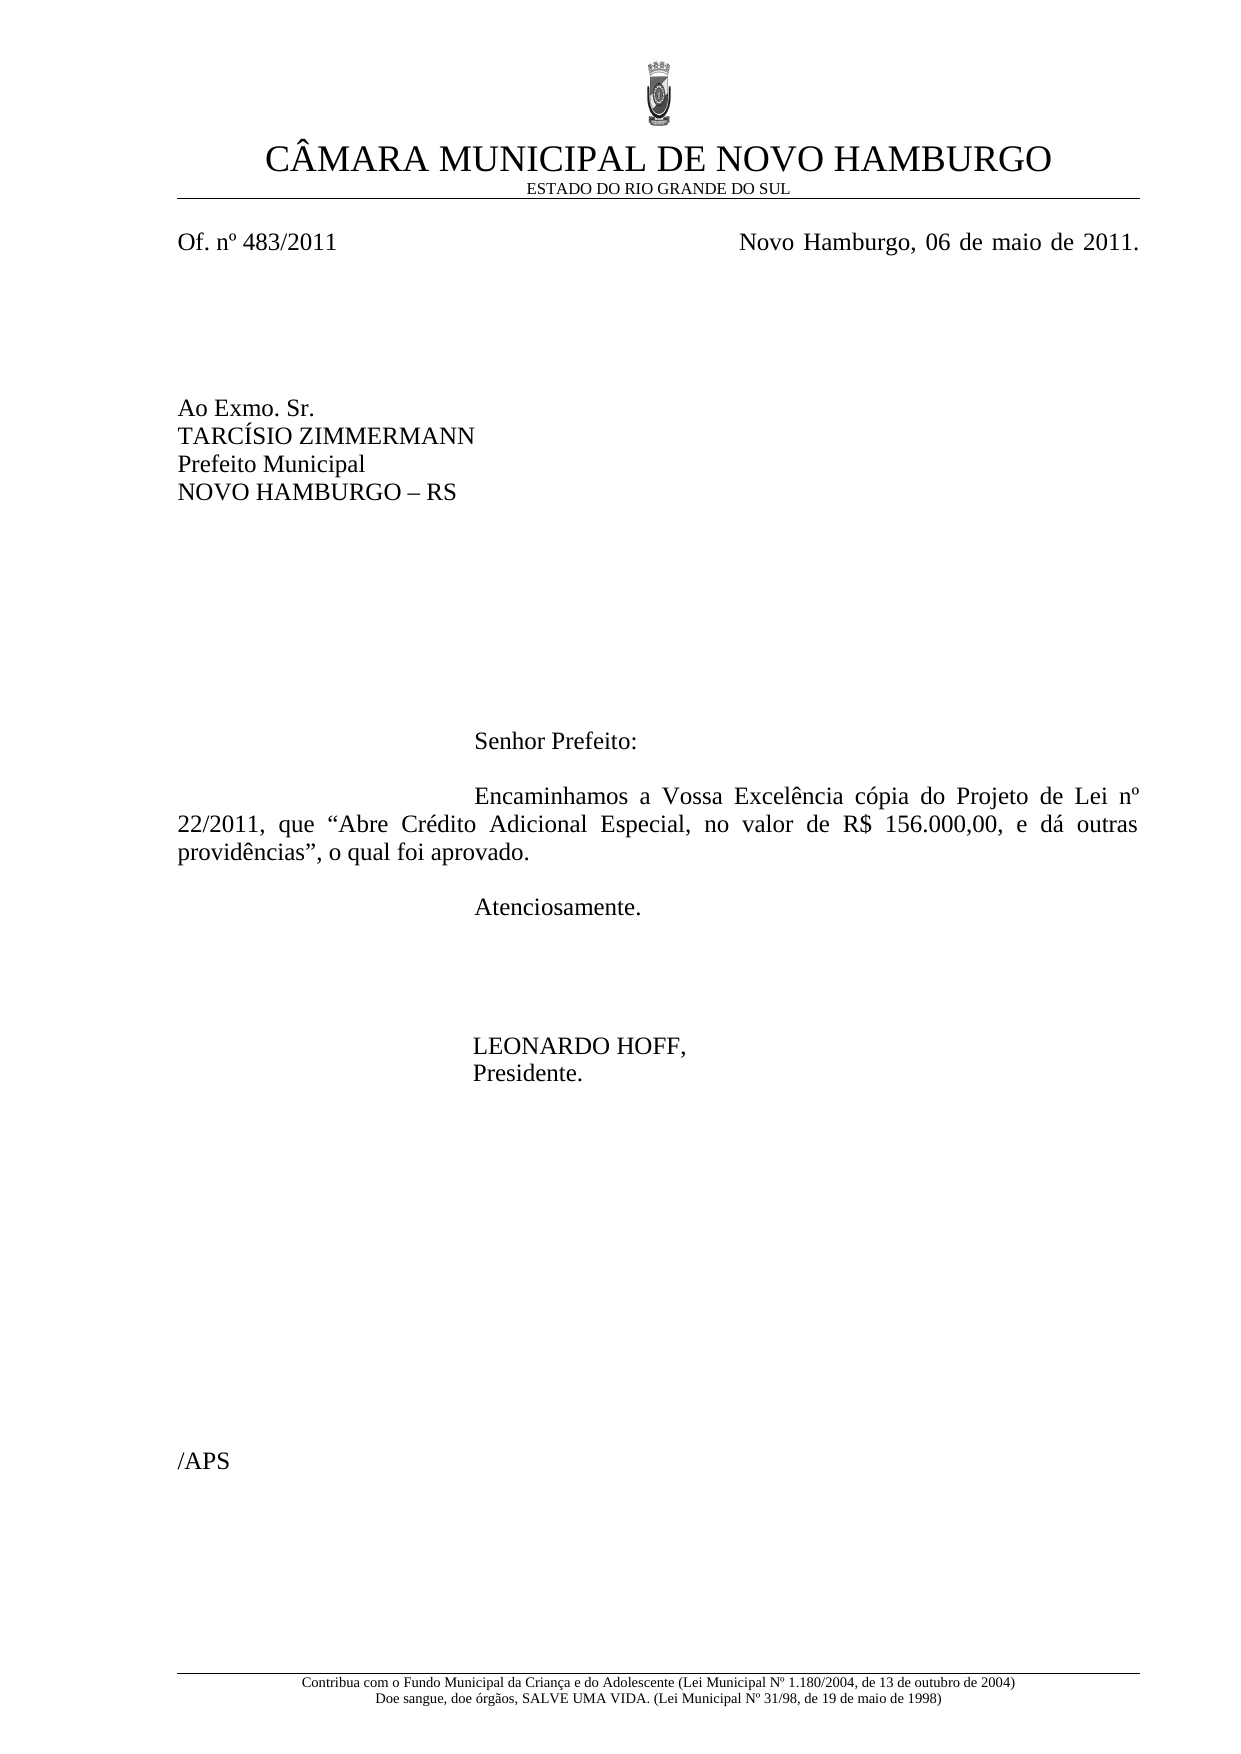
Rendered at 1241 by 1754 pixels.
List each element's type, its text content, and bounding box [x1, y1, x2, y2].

text NOVO HAMBURGO – RS [177, 478, 1140, 505]
text Ao Exmo. Sr. [177, 394, 1140, 422]
text LEONARDO HOFF, [177, 1032, 1140, 1059]
text Of. nº 483/2011 Novo Hamburgo, 06 de maio de 2011. [177, 228, 1140, 284]
text /APS [177, 1447, 1140, 1475]
text Presidente. [177, 1059, 1140, 1087]
text TARCÍSIO ZIMMERMANN [177, 422, 1140, 450]
text Atenciosamente. [177, 893, 1140, 921]
text Prefeito Municipal [177, 450, 1140, 478]
text Senhor Prefeito: [177, 727, 1140, 755]
text Encaminhamos a Vossa Excelência cópia do Projeto de Lei nº 22/2011, que “Abre Crédito Adicional Especial, no valor de R$ 156.000,00, e dá outras providências”, o qual foi aprovado. [177, 782, 1140, 866]
